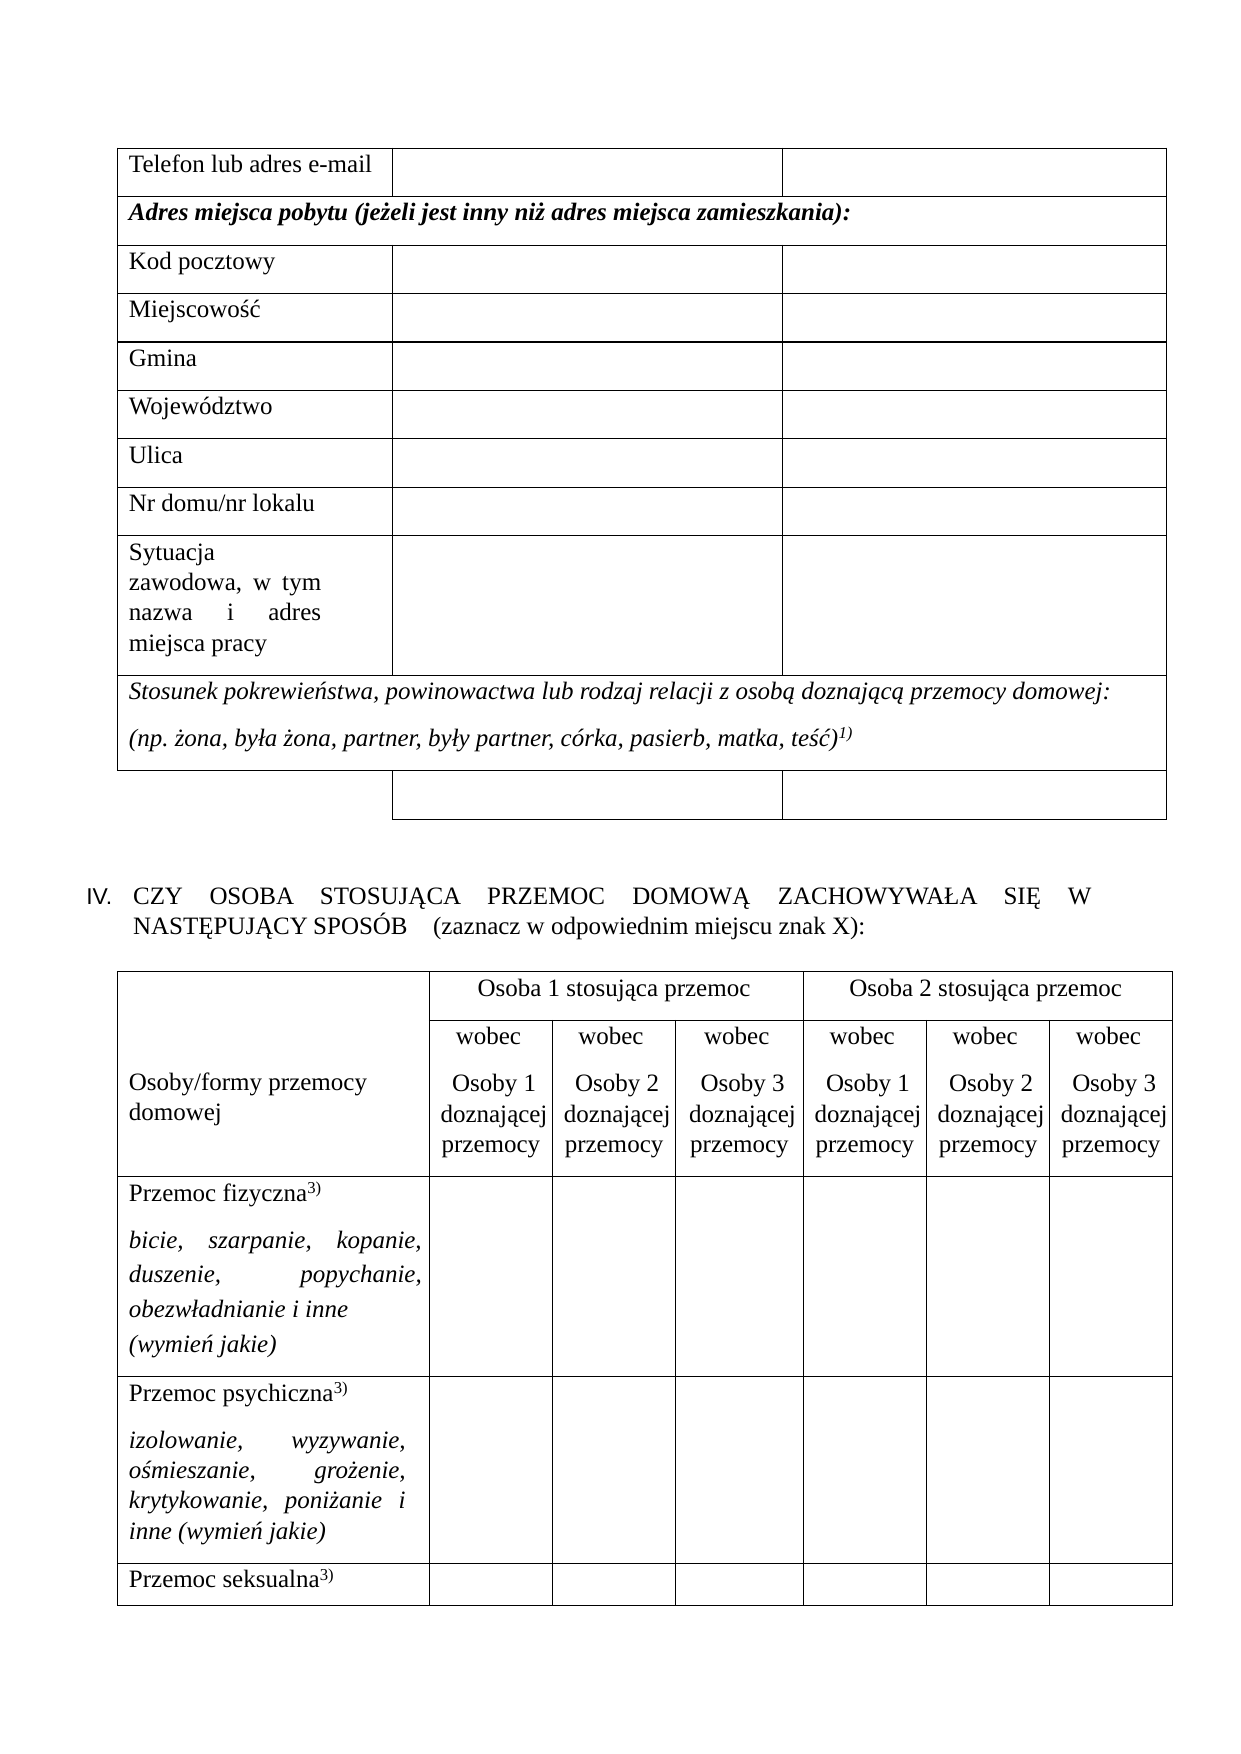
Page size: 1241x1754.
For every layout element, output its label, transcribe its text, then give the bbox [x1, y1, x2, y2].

table_cell wobec Osoby 2 doznającej przemocy [927, 1021, 1049, 1176]
table_cell Województwo [118, 391, 392, 438]
table_header Osoby/formy przemocy domowej [118, 972, 429, 1176]
table_cell [783, 771, 1166, 819]
table_cell [927, 1177, 1049, 1376]
list CZY OSOBA STOSUJĄCA PRZEMOC DOMOWĄ ZACHOWYWAŁA SIĘ W NASTĘPUJĄCY SPOSÓB (zaznacz w odpowiednim miejscu znak X): [86, 881, 1093, 939]
table_cell Przemoc seksualna3) [118, 1564, 429, 1605]
table_cell Miejscowość [118, 294, 392, 341]
table_header Osoba 1 stosująca przemoc [430, 972, 803, 1020]
table_cell wobec Osoby 1 doznającej przemocy [430, 1021, 552, 1176]
table_cell wobec Osoby 1 doznającej przemocy [804, 1021, 926, 1176]
table_cell [553, 1377, 675, 1563]
table_cell [783, 488, 1166, 535]
table_cell Sytuacja zawodowa, w tym nazwa i adres miejsca pracy [118, 536, 392, 675]
table_cell [430, 1377, 552, 1563]
table_cell Nr domu/nr lokalu [118, 488, 392, 535]
table_cell [393, 536, 782, 675]
table_cell [804, 1177, 926, 1376]
table_cell [804, 1564, 926, 1605]
table_cell [393, 391, 782, 438]
table_cell wobec Osoby 2 doznającej przemocy [553, 1021, 675, 1176]
table_cell [393, 246, 782, 293]
table_cell [553, 1177, 675, 1376]
table_cell wobec Osoby 3 doznającej przemocy [676, 1021, 803, 1176]
table_cell [783, 149, 1166, 196]
table_cell Ulica [118, 439, 392, 487]
table_cell Telefon lub adres e-mail [118, 149, 392, 196]
table_cell Kod pocztowy [118, 246, 392, 293]
table_cell [1050, 1377, 1172, 1563]
table_cell [783, 343, 1166, 390]
table_cell [676, 1564, 803, 1605]
table_cell [676, 1177, 803, 1376]
table_cell [1050, 1564, 1172, 1605]
table_cell [927, 1564, 1049, 1605]
table_cell [393, 771, 782, 819]
table_cell [783, 294, 1166, 341]
table_cell [676, 1377, 803, 1563]
table_cell [118, 771, 392, 819]
table_cell [783, 246, 1166, 293]
table_cell [927, 1377, 1049, 1563]
table_cell Przemoc fizyczna3) bicie, szarpanie, kopanie, duszenie, popychanie, obezwładnianie i inne (wymień jakie) [118, 1177, 429, 1376]
table_cell [393, 439, 782, 487]
table_cell [393, 294, 782, 341]
table_cell [1050, 1177, 1172, 1376]
table_cell [393, 149, 782, 196]
table_cell [430, 1564, 552, 1605]
table_cell Gmina [118, 343, 392, 390]
table_cell [393, 488, 782, 535]
table_cell [553, 1564, 675, 1605]
table_cell [783, 536, 1166, 675]
table_cell [804, 1377, 926, 1563]
table_cell [393, 343, 782, 390]
table_cell [430, 1177, 552, 1376]
table_cell wobec Osoby 3 doznającej przemocy [1050, 1021, 1172, 1176]
table_cell [783, 391, 1166, 438]
table_cell [783, 439, 1166, 487]
table_cell Przemoc psychiczna3) izolowanie, wyzywanie, ośmieszanie, grożenie, krytykowanie, poniżanie i inne (wymień jakie) [118, 1377, 429, 1563]
table_cell Adres miejsca pobytu (jeżeli jest inny niż adres miejsca zamieszkania): [118, 197, 1166, 244]
table_header Osoba 2 stosująca przemoc [804, 972, 1172, 1020]
table_cell Stosunek pokrewieństwa, powinowactwa lub rodzaj relacji z osobą doznającą przemocy domowej: (np. żona, była żona, partner, były partner, córka, pasierb, matka, teść)1) [118, 676, 1166, 770]
